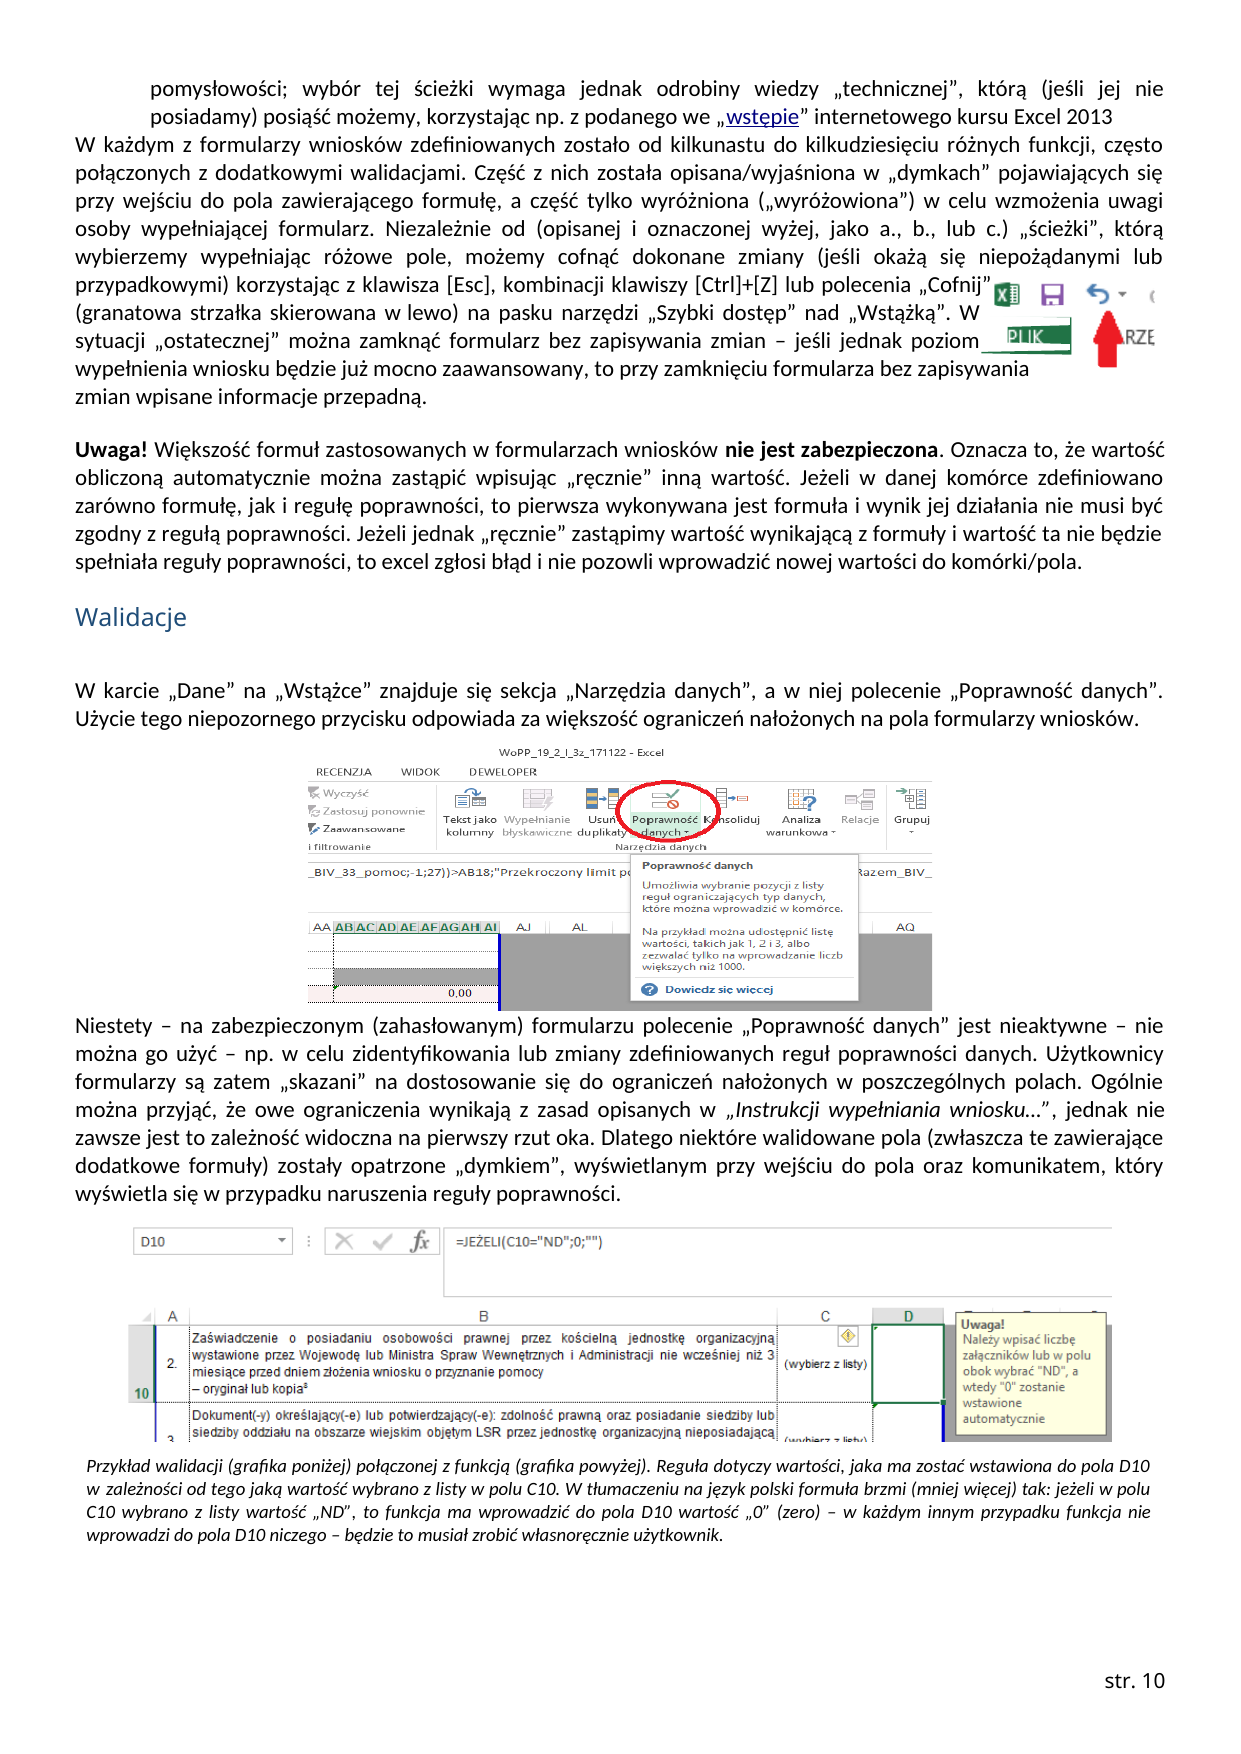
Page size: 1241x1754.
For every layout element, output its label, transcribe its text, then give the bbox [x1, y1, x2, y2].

text W każdym z formularzy wniosków zdefiniowanych zostało od kilkunastu do kilkudziesięciu różnych funkcji, często połączonych z dodatkowymi walidacjami. Część z nich została opisana/wyjaśniona w „dymkach” pojawiających się przy wejściu do pola zawierającego formułę, a część tylko wyróżniona („wyróżowiona”) w celu wzmożenia uwagi osoby wypełniającej formularz. Niezależnie od (opisanej i oznaczonej wyżej, jako a., b., lub c.) „ścieżki”, którą wybierzemy wypełniając różowe pole, możemy cofnąć dokonane zmiany (jeśli okażą się niepożądanymi lub przypadkowymi) korzystając z klawisza [Esc], kombinacji klawiszy [Ctrl]+[Z] lub polecenia „Cofnij” (granatowa strzałka skierowana w lewo) na pasku narzędzi „Szybki dostęp” nad „Wstążką”. W sytuacji „ostatecznej” można zamknąć formularz bez zapisywania zmian – jeśli jednak poziom wypełnienia wniosku będzie już mocno zaawansowany, to przy zamknięciu formularza bez zapisywania zmian wpisane informacje przepadną. [75, 130, 1165, 410]
subtitle Walidacje [75, 600, 1165, 634]
text Uwaga! Większość formuł zastosowanych w formularzach wniosków nie jest zabezpieczona. Oznacza to, że wartość obliczoną automatycznie można zastąpić wpisując „ręcznie” inną wartość. Jeżeli w danej komórce zdefiniowano zarówno formułę, jak i regułę poprawności, to pierwsza wykonywana jest formuła i wynik jej działania nie musi być zgodny z regułą poprawności. Jeżeli jednak „ręcznie” zastąpimy wartość wynikającą z formuły i wartość ta nie będzie spełniała reguły poprawności, to excel zgłosi błąd i nie pozowli wprowadzić nowej wartości do komórki/pola. [75, 435, 1165, 575]
text W karcie „Dane” na „Wstążce” znajduje się sekcja „Narzędzia danych”, a w niej polecenie „Poprawność danych”. Użycie tego niepozornego przycisku odpowiada za większość ograniczeń nałożonych na pola formularzy wniosków. [75, 676, 1165, 732]
table_header Przykład walidacji (grafika poniżej) połączonej z funkcją (grafika powyżej). Reguła dotyczy wartości, jaka ma zostać wstawiona do pola D10 w zależności od tego jaką wartość wybrano z listy w polu C10. W tłumaczeniu na język polski formuła brzmi (mniej więcej) tak: jeżeli w polu C10 wybrano z listy wartość „ND”, to funkcja ma wprowadzić do pola D10 wartość „0” (zero) – w każdym innym przypadku funkcja nie wprowadzi do pola D10 niczego – będzie to musiał zrobić własnoręcznie użytkownik. [75, 1220, 1165, 1558]
text Niestety – na zabezpieczonym (zahasłowanym) formularzu polecenie „Poprawność danych” jest nieaktywne – nie można go użyć – np. w celu zidentyfikowania lub zmiany zdefiniowanych reguł poprawności danych. Użytkownicy formularzy są zatem „skazani” na dostosowanie się do ograniczeń nałożonych w poszczególnych polach. Ogólnie można przyjąć, że owe ograniczenia wynikają z zasad opisanych w „Instrukcji wypełniania wniosku…”, jednak nie zawsze jest to zależność widoczna na pierwszy rzut oka. Dlatego niektóre walidowane pola (zwłaszcza te zawierające dodatkowe formuły) zostały opatrzone „dymkiem”, wyświetlanym przy wejściu do pola oraz komunikatem, który wyświetla się w przypadku naruszenia reguły poprawności. [75, 1011, 1165, 1207]
list pomysłowości; wybór tej ścieżki wymaga jednak odrobiny wiedzy „technicznej”, którą (jeśli jej nie posiadamy) posiąść możemy, korzystając np. z podanego we „wstępie” internetowego kursu Excel 2013 [112, 74, 1165, 130]
